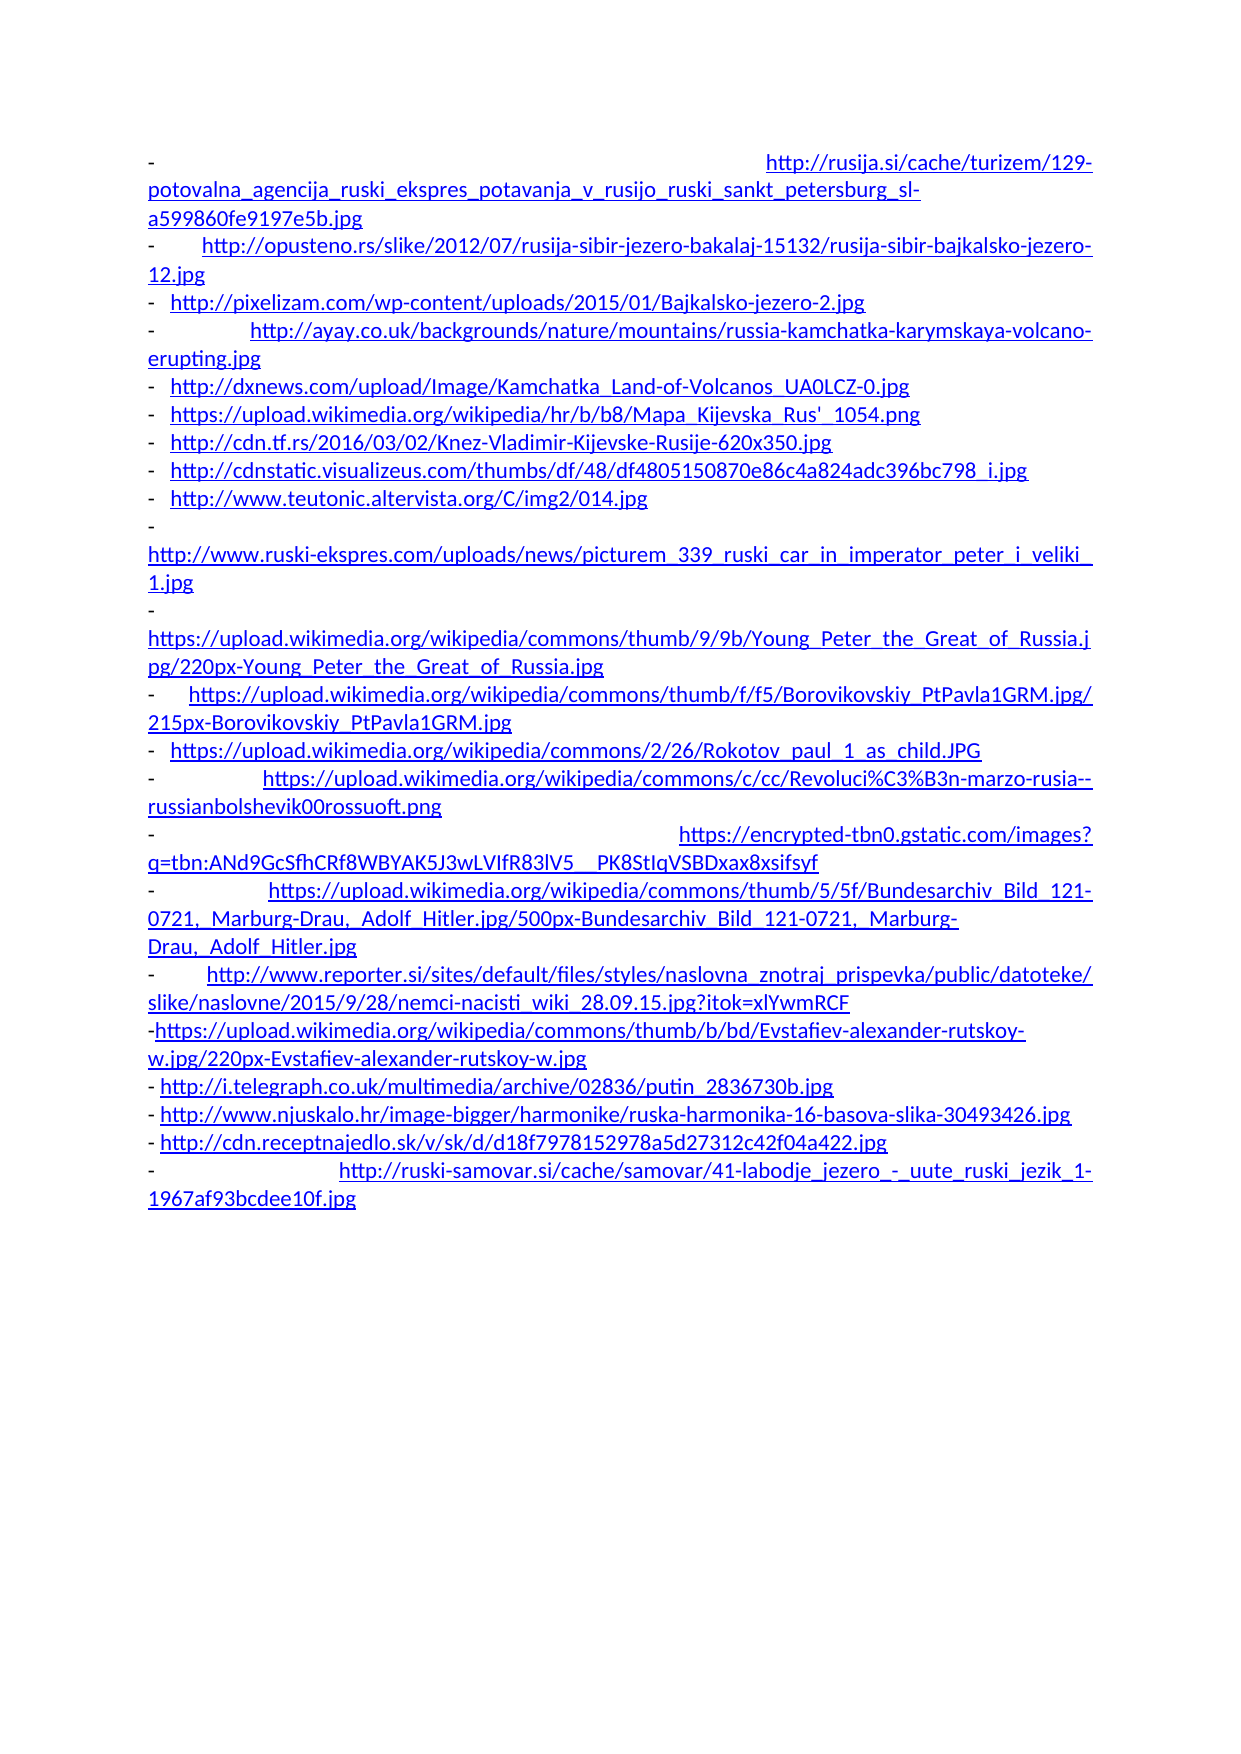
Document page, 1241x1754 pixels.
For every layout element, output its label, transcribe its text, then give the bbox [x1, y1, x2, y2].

text 1.jpg [148, 566, 1093, 596]
text - http://www.reporter.si/sites/default/files/styles/naslovna_znotraj_prispevka/public/datoteke/slike/naslovne/2015/9/28/nemci-nacisti_wiki_28.09.15.jpg?itok=xlYwmRCF [148, 960, 1093, 1016]
text - https://upload.wikimedia.org/wikipedia/commons/thumb/f/f5/Borovikovskiy_PtPavla1GRM.jpg/215px-Borovikovskiy_PtPavla1GRM.jpg [148, 680, 1093, 736]
text - http://pixelizam.com/wp-content/uploads/2015/01/Bajkalsko-jezero-2.jpg [148, 288, 1093, 316]
text - https://upload.wikimedia.org/wikipedia/commons/thumb/5/5f/Bundesarchiv_Bild_121-0721,_Marburg-Drau,_Adolf_Hitler.jpg/500px-Bundesarchiv_Bild_121-0721,_Marburg-Drau,_Adolf_Hitler.jpg [148, 876, 1093, 960]
text -https://upload.wikimedia.org/wikipedia/commons/thumb/b/bd/Evstafiev-alexander-rutskoy-w.jpg/220px-Evstafiev-alexander-rutskoy-w.jpg [148, 1016, 1093, 1072]
text - http://dxnews.com/upload/Image/Kamchatka_Land-of-Volcanos_UA0LCZ-0.jpg [148, 372, 1093, 400]
text - http://cdnstatic.visualizeus.com/thumbs/df/48/df4805150870e86c4a824adc396bc798_i.jpg [148, 456, 1093, 484]
text - http://www.teutonic.altervista.org/C/img2/014.jpg [148, 484, 1093, 512]
text - https://upload.wikimedia.org/wikipedia/commons/thumb/9/9b/Young_Peter_the_Great_of_Russia.jpg/220px-Young_Peter_the_Great_of_Russia.jpg [148, 596, 1093, 680]
text - http://ruski-samovar.si/cache/samovar/41-labodje_jezero_-_uute_ruski_jezik_1-1967af93bcdee10f.jpg [148, 1156, 1093, 1212]
text - https://upload.wikimedia.org/wikipedia/hr/b/b8/Mapa_Kijevska_Rus'_1054.png [148, 400, 1093, 428]
text - http://i.telegraph.co.uk/multimedia/archive/02836/putin_2836730b.jpg [148, 1072, 1093, 1100]
text - https://encrypted-tbn0.gstatic.com/images?q=tbn:ANd9GcSfhCRf8WBYAK5J3wLVIfR83lV5__PK8StIqVSBDxax8xsifsyf [148, 820, 1093, 876]
text - http://ayay.co.uk/backgrounds/nature/mountains/russia-kamchatka-karymskaya-volcano-erupting.jpg [148, 316, 1093, 372]
text - https://upload.wikimedia.org/wikipedia/commons/c/cc/Revoluci%C3%B3n-marzo-rusia--russianbolshevik00rossuoft.png [148, 764, 1093, 820]
text - http://www.njuskalo.hr/image-bigger/harmonike/ruska-harmonika-16-basova-slika-30493426.jpg [148, 1100, 1093, 1128]
text - http://rusija.si/cache/turizem/129-potovalna_agencija_ruski_ekspres_potavanja_v_rusijo_ruski_sankt_petersburg_sl-a599860fe9197e5b.jpg [148, 148, 1093, 232]
text - https://upload.wikimedia.org/wikipedia/commons/2/26/Rokotov_paul_1_as_child.JPG [148, 736, 1093, 764]
text - http://cdn.tf.rs/2016/03/02/Knez-Vladimir-Kijevske-Rusije-620x350.jpg [148, 428, 1093, 456]
text - http://opusteno.rs/slike/2012/07/rusija-sibir-jezero-bakalaj-15132/rusija-sibir-bajkalsko-jezero-12.jpg [148, 232, 1093, 288]
text - http://www.ruski-ekspres.com/uploads/news/picturem_339_ruski_car_in_imperator_peter_i_veliki_ [148, 512, 1093, 564]
text - http://cdn.receptnajedlo.sk/v/sk/d/d18f7978152978a5d27312c42f04a422.jpg [148, 1128, 1093, 1156]
